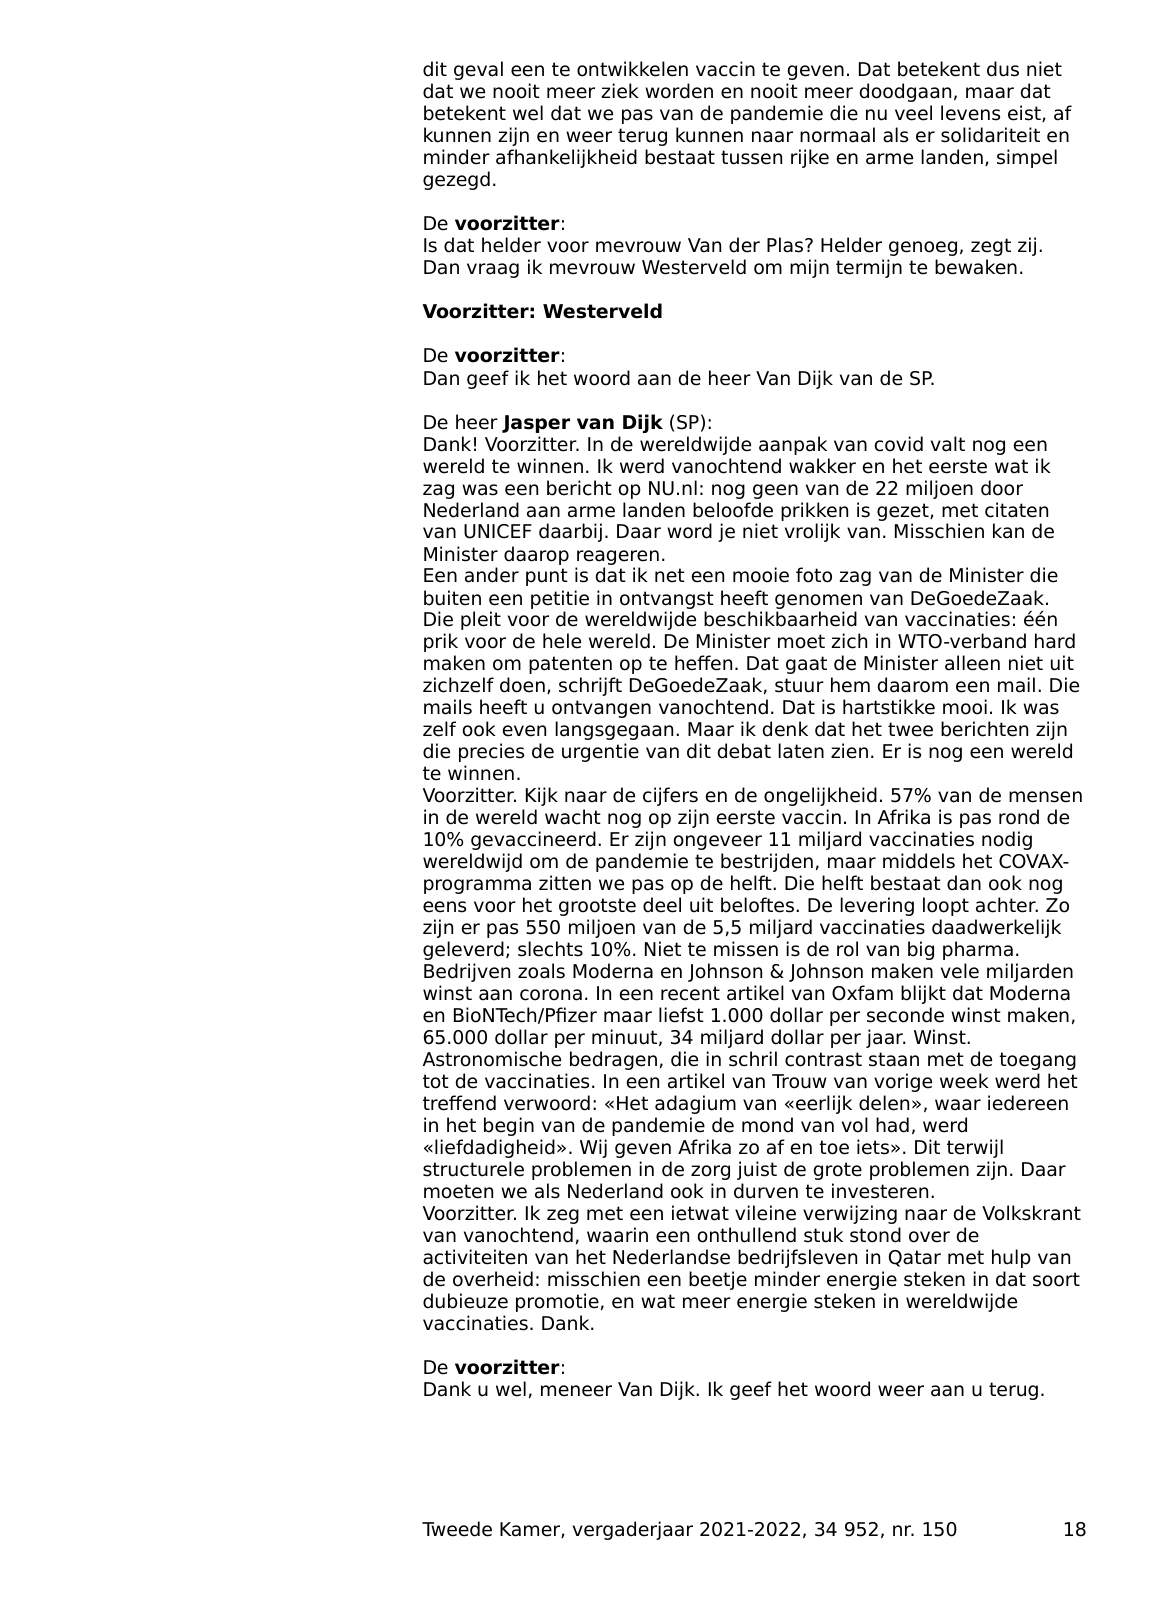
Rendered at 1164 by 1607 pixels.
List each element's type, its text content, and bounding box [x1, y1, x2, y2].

text Dank u wel, meneer Van Dijk. Ik geef het woord weer aan u terug. [422, 1379, 1087, 1401]
text Voorzitter. Kijk naar de cijfers en de ongelijkheid. 57% van de mensen in de wereld wacht nog op zijn eerste vaccin. In Afrika is pas rond de 10% gevaccineerd. Er zijn ongeveer 11 miljard vaccinaties nodig wereldwijd om de pandemie te bestrijden, maar middels het COVAX-programma zitten we pas op de helft. Die helft bestaat dan ook nog eens voor het grootste deel uit beloftes. De levering loopt achter. Zo zijn er pas 550 miljoen van de 5,5 miljard vaccinaties daadwerkelijk geleverd; slechts 10%. Niet te missen is de rol van big pharma. Bedrijven zoals Moderna en Johnson & Johnson maken vele miljarden winst aan corona. In een recent artikel van Oxfam blijkt dat Moderna en BioNTech/Pfizer maar liefst 1.000 dollar per seconde winst maken, 65.000 dollar per minuut, 34 miljard dollar per jaar. Winst. Astronomische bedragen, die in schril contrast staan met de toegang tot de vaccinaties. In een artikel van Trouw van vorige week werd het treffend verwoord: «Het adagium van «eerlijk delen», waar iedereen in het begin van de pandemie de mond van vol had, werd «liefdadigheid». Wij geven Afrika zo af en toe iets». Dit terwijl structurele problemen in de zorg juist de grote problemen zijn. Daar moeten we als Nederland ook in durven te investeren. [422, 785, 1087, 1203]
text dit geval een te ontwikkelen vaccin te geven. Dat betekent dus niet dat we nooit meer ziek worden en nooit meer doodgaan, maar dat betekent wel dat we pas van de pandemie die nu veel levens eist, af kunnen zijn en weer terug kunnen naar normaal als er solidariteit en minder afhankelijkheid bestaat tussen rijke en arme landen, simpel gezegd. [422, 59, 1087, 191]
text De voorzitter: [422, 213, 1087, 235]
text Voorzitter. Ik zeg met een ietwat vileine verwijzing naar de Volkskrant van vanochtend, waarin een onthullend stuk stond over de activiteiten van het Nederlandse bedrijfsleven in Qatar met hulp van de overheid: misschien een beetje minder energie steken in dat soort dubieuze promotie, en wat meer energie steken in wereldwijde vaccinaties. Dank. [422, 1203, 1087, 1335]
text Dank! Voorzitter. In de wereldwijde aanpak van covid valt nog een wereld te winnen. Ik werd vanochtend wakker en het eerste wat ik zag was een bericht op NU.nl: nog geen van de 22 miljoen door Nederland aan arme landen beloofde prikken is gezet, met citaten van UNICEF daarbij. Daar word je niet vrolijk van. Misschien kan de Minister daarop reageren. [422, 433, 1087, 565]
text De voorzitter: [422, 345, 1087, 367]
text Dan geef ik het woord aan de heer Van Dijk van de SP. [422, 367, 1087, 389]
subtitle Voorzitter: Westerveld [422, 301, 1087, 323]
text De heer Jasper van Dijk (SP): [422, 412, 1087, 433]
text De voorzitter: [422, 1357, 1087, 1379]
text Een ander punt is dat ik net een mooie foto zag van de Minister die buiten een petitie in ontvangst heeft genomen van DeGoedeZaak. Die pleit voor de wereldwijde beschikbaarheid van vaccinaties: één prik voor de hele wereld. De Minister moet zich in WTO-verband hard maken om patenten op te heffen. Dat gaat de Minister alleen niet uit zichzelf doen, schrijft DeGoedeZaak, stuur hem daarom een mail. Die mails heeft u ontvangen vanochtend. Dat is hartstikke mooi. Ik was zelf ook even langsgegaan. Maar ik denk dat het twee berichten zijn die precies de urgentie van dit debat laten zien. Er is nog een wereld te winnen. [422, 565, 1087, 785]
text Is dat helder voor mevrouw Van der Plas? Helder genoeg, zegt zij. Dan vraag ik mevrouw Westerveld om mijn termijn te bewaken. [422, 235, 1087, 279]
